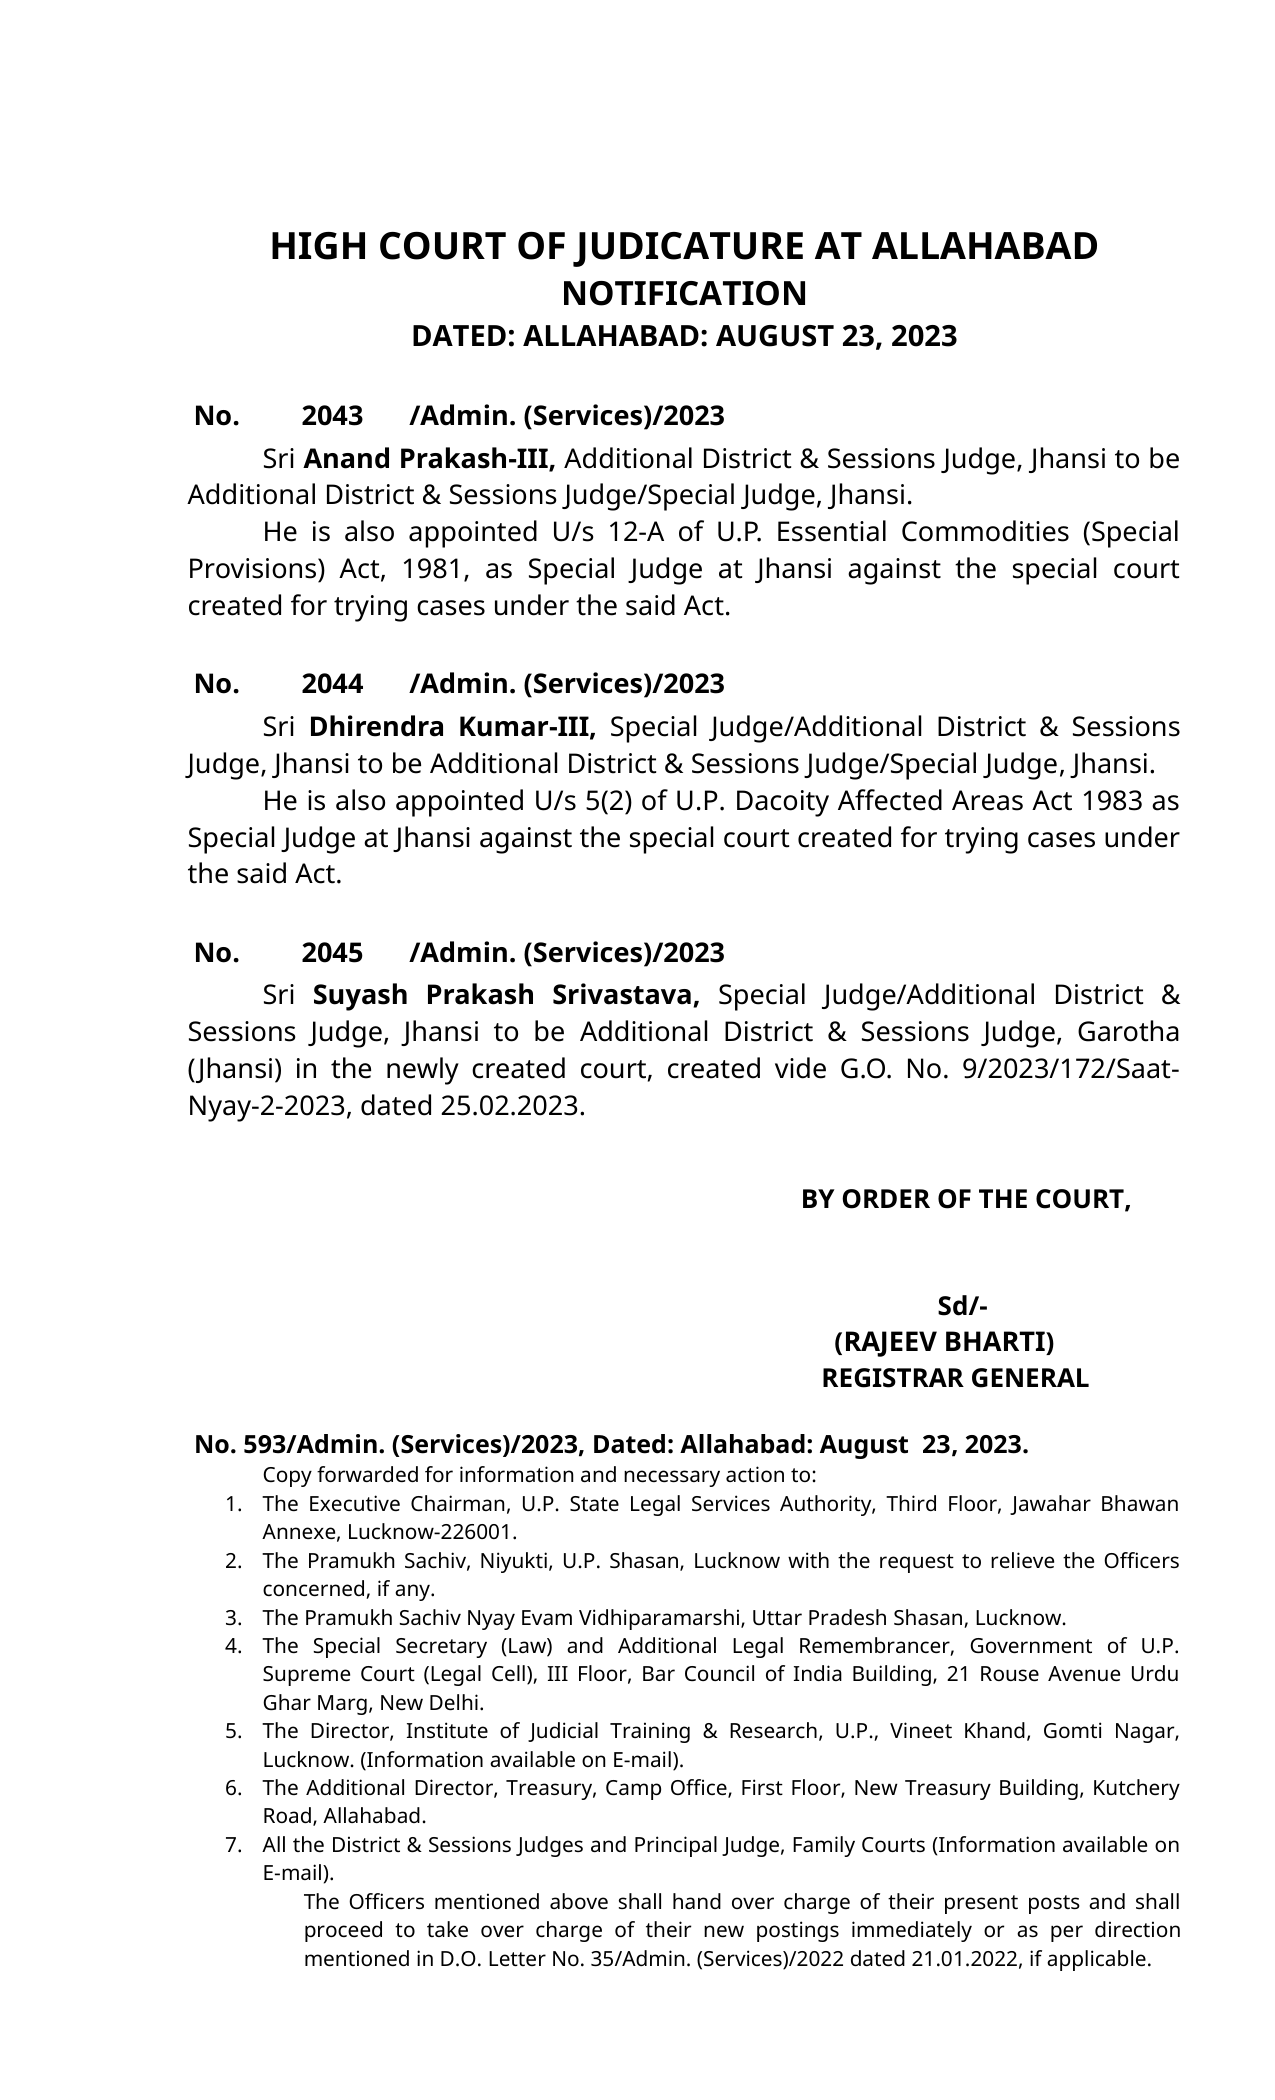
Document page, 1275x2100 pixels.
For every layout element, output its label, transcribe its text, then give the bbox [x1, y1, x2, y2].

text The Officers mentioned above shall hand over charge of their present posts and shall proceed to take over charge of their new postings immediately or as per direction mentioned in D.O. Letter No. 35/Admin. (Services)/2022 dated 21.01.2022, if applicable. [303, 1887, 1181, 1972]
list All the District & Sessions Judges and Principal Judge, Family Courts (Information available on E-mail). [225, 1830, 1181, 1887]
table_header No. [188, 391, 261, 439]
text REGISTRAR GENERAL [187, 1359, 1181, 1395]
table_header No. [188, 927, 261, 976]
text Copy forwarded for information and necessary action to: [187, 1460, 1181, 1489]
text Sri Dhirendra Kumar-III, Special Judge/Additional District & Sessions Judge, Jhansi to be Additional District & Sessions Judge/Special Judge, Jhansi. [187, 707, 1181, 781]
table_header 2043 [261, 391, 403, 439]
list The Pramukh Sachiv, Niyukti, U.P. Shasan, Lucknow with the request to relieve the Officers concerned, if any. [225, 1546, 1181, 1603]
table_header /Admin. (Services)/2023 [404, 927, 762, 976]
table_header 2044 [261, 659, 403, 707]
table_header 2045 [261, 927, 403, 976]
subtitle NOTIFICATION [187, 270, 1181, 316]
table_header /Admin. (Services)/2023 [404, 659, 762, 707]
list The Director, Institute of Judicial Training & Research, U.P., Vineet Khand, Gomti Nagar, Lucknow. (Information available on E-mail). [225, 1716, 1181, 1773]
list The Additional Director, Treasury, Camp Office, First Floor, New Treasury Building, Kutchery Road, Allahabad. [225, 1773, 1181, 1830]
text No. 593/Admin. (Services)/2023, Dated: Allahabad: August 23, 2023. [187, 1426, 1181, 1460]
text (RAJEEV BHARTI) [187, 1323, 1183, 1359]
list The Special Secretary (Law) and Additional Legal Remembrancer, Government of U.P. Supreme Court (Legal Cell), III Floor, Bar Council of India Building, 21 Rouse Avenue Urdu Ghar Marg, New Delhi. [225, 1631, 1181, 1716]
text Sri Anand Prakash-III, Additional District & Sessions Judge, Jhansi to be Additional District & Sessions Judge/Special Judge, Jhansi. [187, 439, 1181, 513]
text He is also appointed U/s 12-A of U.P. Essential Commodities (Special Provisions) Act, 1981, as Special Judge at Jhansi against the special court created for trying cases under the said Act. [187, 513, 1181, 623]
text Sd/- [187, 1287, 1181, 1323]
subtitle DATED: ALLAHABAD: AUGUST 23, 2023 [187, 316, 1181, 355]
text BY ORDER OF THE COURT, [562, 1181, 1181, 1216]
table_header /Admin. (Services)/2023 [404, 391, 762, 439]
table_header No. [188, 659, 261, 707]
list The Executive Chairman, U.P. State Legal Services Authority, Third Floor, Jawahar Bhawan Annexe, Lucknow-226001. [225, 1489, 1181, 1546]
text HIGH COURT OF JUDICATURE AT ALLAHABAD [187, 219, 1181, 270]
text Sri Suyash Prakash Srivastava, Special Judge/Additional District & Sessions Judge, Jhansi to be Additional District & Sessions Judge, Garotha (Jhansi) in the newly created court, created vide G.O. No. 9/2023/172/Saat-Nyay-2-2023, dated 25.02.2023. [187, 976, 1181, 1123]
text He is also appointed U/s 5(2) of U.P. Dacoity Affected Areas Act 1983 as Special Judge at Jhansi against the special court created for trying cases under the said Act. [187, 781, 1181, 892]
list The Pramukh Sachiv Nyay Evam Vidhiparamarshi, Uttar Pradesh Shasan, Lucknow. [225, 1603, 1181, 1631]
